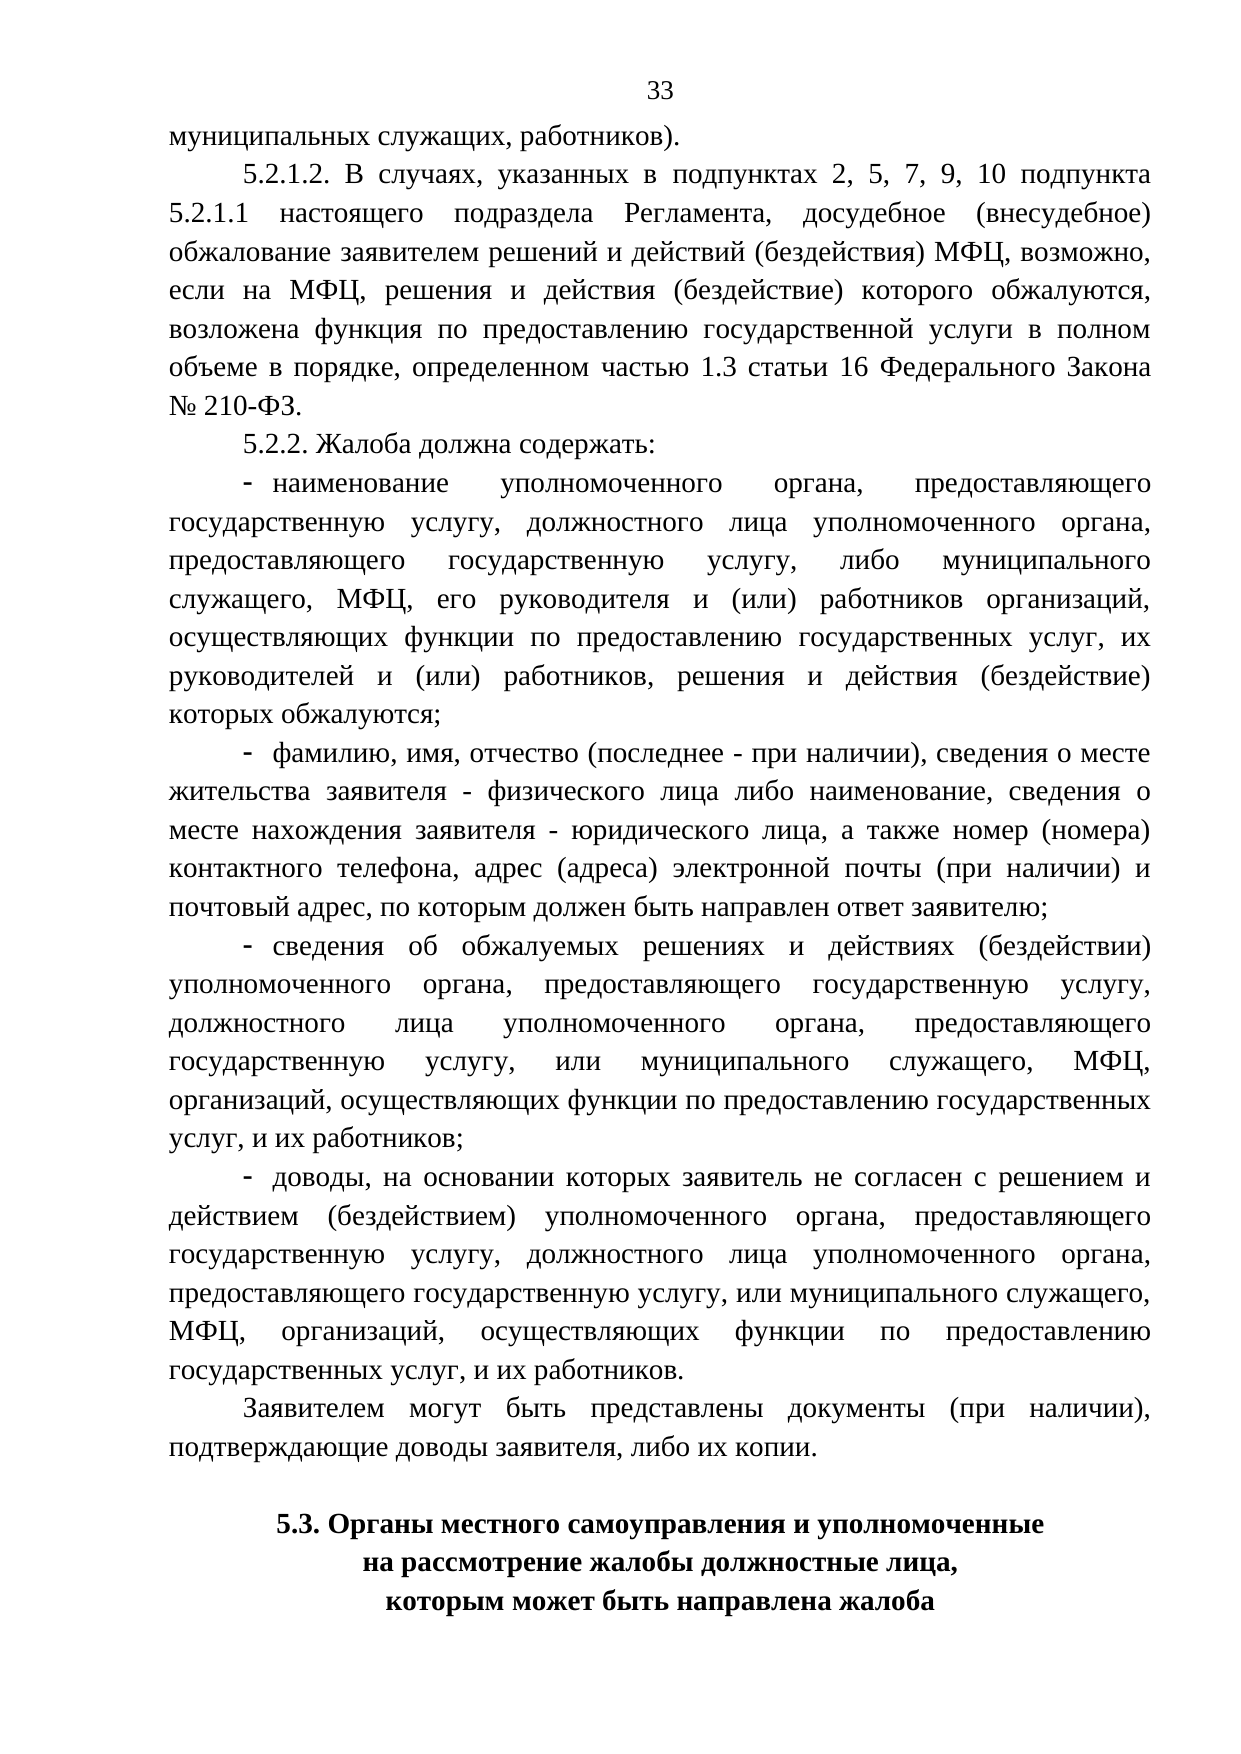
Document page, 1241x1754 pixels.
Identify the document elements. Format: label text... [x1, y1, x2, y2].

title которым может быть направлена жалоба [169, 1583, 1152, 1617]
title 5.3. Органы местного самоуправления и уполномоченные [169, 1506, 1152, 1539]
title на рассмотрение жалобы должностные лица, [169, 1544, 1152, 1578]
list доводы, на основании которых заявитель не согласен с решением и действием (бездействием) уполномоченного органа, предоставляющего государственную услугу, должностного лица уполномоченного органа, предоставляющего государственную услугу, или муниципального служащего, МФЦ, организаций, осуществляющих функции по предоставлению государственных услуг, и их работников. [169, 1159, 1152, 1385]
text Заявителем могут быть представлены документы (при наличии), подтверждающие доводы заявителя, либо их копии. [169, 1390, 1152, 1462]
list фамилию, имя, отчество (последнее - при наличии), сведения о месте жительства заявителя - физического лица либо наименование, сведения о месте нахождения заявителя - юридического лица, а также номер (номера) контактного телефона, адрес (адреса) электронной почты (при наличии) и почтовый адрес, по которым должен быть направлен ответ заявителю; [169, 735, 1152, 923]
list сведения об обжалуемых решениях и действиях (бездействии) уполномоченного органа, предоставляющего государственную услугу, должностного лица уполномоченного органа, предоставляющего государственную услугу, или муниципального служащего, МФЦ, организаций, осуществляющих функции по предоставлению государственных услуг, и их работников; [169, 928, 1152, 1154]
text 5.2.1.2. В случаях, указанных в подпунктах 2, 5, 7, 9, 10 подпункта 5.2.1.1 настоящего подраздела Регламента, досудебное (внесудебное) обжалование заявителем решений и действий (бездействия) МФЦ, возможно, если на МФЦ, решения и действия (бездействие) которого обжалуются, возложена функция по предоставлению государственной услуги в полном объеме в порядке, определенном частью 1.3 статьи 16 Федерального Закона № 210-ФЗ. [169, 157, 1152, 421]
text муниципальных служащих, работников). [169, 118, 1152, 152]
text 5.2.2. Жалоба должна содержать: [169, 426, 1152, 460]
list наименование уполномоченного органа, предоставляющего государственную услугу, должностного лица уполномоченного органа, предоставляющего государственную услугу, либо муниципального служащего, МФЦ, его руководителя и (или) работников организаций, осуществляющих функции по предоставлению государственных услуг, их руководителей и (или) работников, решения и действия (бездействие) которых обжалуются; [169, 465, 1152, 730]
